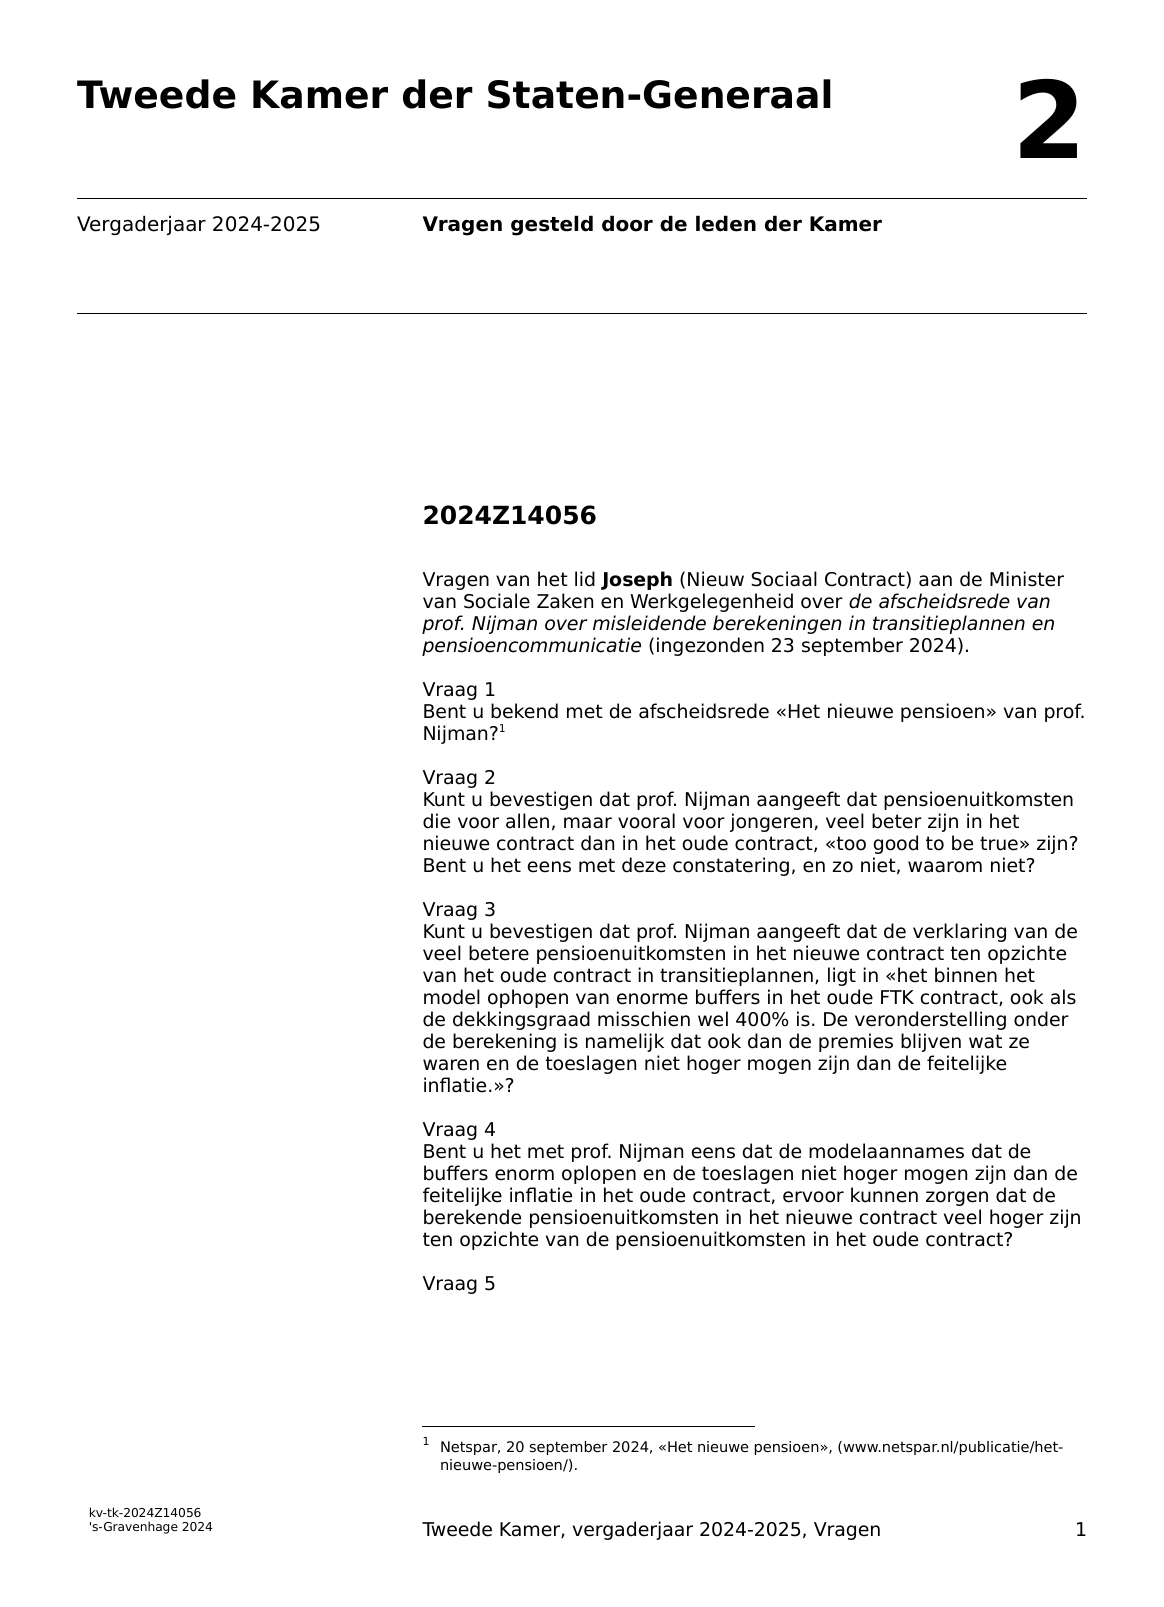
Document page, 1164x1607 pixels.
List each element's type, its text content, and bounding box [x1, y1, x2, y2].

text Vraag 5 [422, 1273, 1087, 1295]
text 2024Z14056 [422, 501, 1087, 531]
text Vraag 2 [422, 767, 1087, 789]
text Vraag 3 [422, 899, 1087, 921]
text Vragen van het lid Joseph (Nieuw Sociaal Contract) aan de Minister van Sociale Zaken en Werkgelegenheid over de afscheidsrede van prof. Nijman over misleidende berekeningen in transitieplannen en pensioencommunicatie (ingezonden 23 september 2024). [422, 569, 1087, 657]
text Kunt u bevestigen dat prof. Nijman aangeeft dat de verklaring van de veel betere pensioenuitkomsten in het nieuwe contract ten opzichte van het oude contract in transitieplannen, ligt in «het binnen het model ophopen van enorme buffers in het oude FTK contract, ook als de dekkingsgraad misschien wel 400% is. De veronderstelling onder de berekening is namelijk dat ook dan de premies blijven wat ze waren en de toeslagen niet hoger mogen zijn dan de feitelijke inflatie.»? [422, 921, 1087, 1097]
table_header Tweede Kamer der Staten-Generaal [77, 59, 886, 198]
text Vraag 1 [422, 679, 1087, 701]
table_header 2 [886, 59, 1087, 198]
text 's-Gravenhage 2024 [88, 1520, 323, 1534]
text kv-tk-2024Z14056 [88, 1506, 323, 1520]
table_cell Vergaderjaar 2024-2025 [77, 199, 422, 313]
text Bent u het met prof. Nijman eens dat de modelaannames dat de buffers enorm oplopen en de toeslagen niet hoger mogen zijn dan de feitelijke inflatie in het oude contract, ervoor kunnen zorgen dat de berekende pensioenuitkomsten in het nieuwe contract veel hoger zijn ten opzichte van de pensioenuitkomsten in het oude contract? [422, 1141, 1087, 1251]
table_cell Vragen gesteld door de leden der Kamer [422, 199, 1087, 313]
text Bent u bekend met de afscheidsrede «Het nieuwe pensioen» van prof. Nijman? [422, 701, 1087, 745]
text Netspar, 20 september 2024, «Het nieuwe pensioen», (www.netspar.nl/publicatie/het-nieuwe-pensioen/). [422, 1435, 1087, 1474]
text Kunt u bevestigen dat prof. Nijman aangeeft dat pensioenuitkomsten die voor allen, maar vooral voor jongeren, veel beter zijn in het nieuwe contract dan in het oude contract, «too good to be true» zijn? Bent u het eens met deze constatering, en zo niet, waarom niet? [422, 789, 1087, 877]
text Vraag 4 [422, 1119, 1087, 1141]
